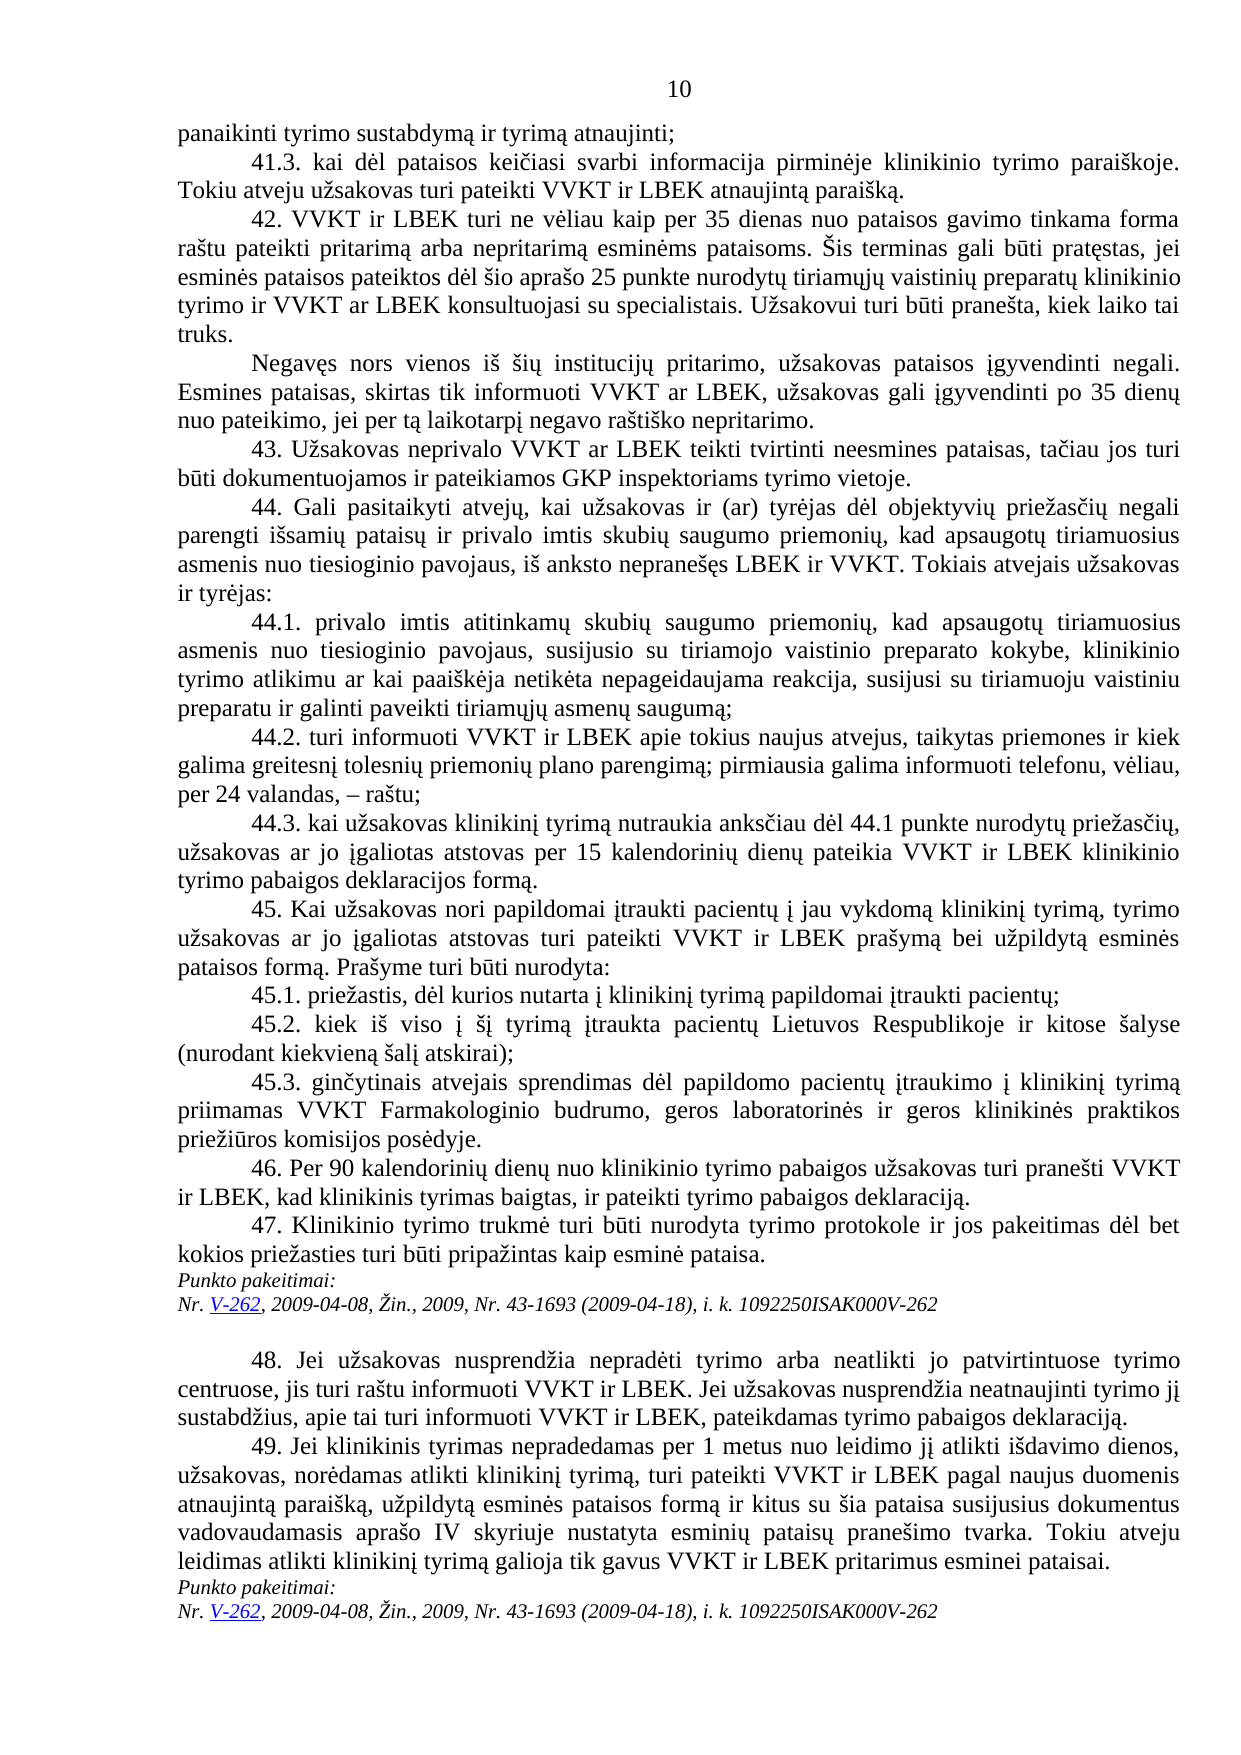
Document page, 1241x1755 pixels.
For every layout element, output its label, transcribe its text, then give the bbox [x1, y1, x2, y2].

text 44.1. privalo imtis atitinkamų skubių saugumo priemonių, kad apsaugotų tiriamuosius asmenis nuo tiesioginio pavojaus, susijusio su tiriamojo vaistinio preparato kokybe, klinikinio tyrimo atlikimu ar kai paaiškėja netikėta nepageidaujama reakcija, susijusi su tiriamuoju vaistiniu preparatu ir galinti paveikti tiriamųjų asmenų saugumą; [177, 607, 1181, 722]
text 47. Klinikinio tyrimo trukmė turi būti nurodyta tyrimo protokole ir jos pakeitimas dėl bet kokios priežasties turi būti pripažintas kaip esminė pataisa. [177, 1211, 1181, 1268]
text 42. VVKT ir LBEK turi ne vėliau kaip per 35 dienas nuo pataisos gavimo tinkama forma raštu pateikti pritarimą arba nepritarimą esminėms pataisoms. Šis terminas gali būti pratęstas, jei esminės pataisos pateiktos dėl šio aprašo 25 punkte nurodytų tiriamųjų vaistinių preparatų klinikinio tyrimo ir VVKT ar LBEK konsultuojasi su specialistais. Užsakovui turi būti pranešta, kiek laiko tai truks. [177, 204, 1181, 348]
text 48. Jei užsakovas nusprendžia nepradėti tyrimo arba neatlikti jo patvirtintuose tyrimo centruose, jis turi raštu informuoti VVKT ir LBEK. Jei užsakovas nusprendžia neatnaujinti tyrimo jį sustabdžius, apie tai turi informuoti VVKT ir LBEK, pateikdamas tyrimo pabaigos deklaraciją. [177, 1345, 1181, 1431]
text 45. Kai užsakovas nori papildomai įtraukti pacientų į jau vykdomą klinikinį tyrimą, tyrimo užsakovas ar jo įgaliotas atstovas turi pateikti VVKT ir LBEK prašymą bei užpildytą esminės pataisos formą. Prašyme turi būti nurodyta: [177, 894, 1181, 981]
text 44.2. turi informuoti VVKT ir LBEK apie tokius naujus atvejus, taikytas priemones ir kiek galima greitesnį tolesnių priemonių plano parengimą; pirmiausia galima informuoti telefonu, vėliau, per 24 valandas, – raštu; [177, 722, 1181, 808]
text 43. Užsakovas neprivalo VVKT ar LBEK teikti tvirtinti neesmines pataisas, tačiau jos turi būti dokumentuojamos ir pateikiamos GKP inspektoriams tyrimo vietoje. [177, 434, 1181, 492]
text 44. Gali pasitaikyti atvejų, kai užsakovas ir (ar) tyrėjas dėl objektyvių priežasčių negali parengti išsamių pataisų ir privalo imtis skubių saugumo priemonių, kad apsaugotų tiriamuosius asmenis nuo tiesioginio pavojaus, iš anksto nepranešęs LBEK ir VVKT. Tokiais atvejais užsakovas ir tyrėjas: [177, 492, 1181, 607]
text Punkto pakeitimai: [177, 1575, 1181, 1599]
text 41.3. kai dėl pataisos keičiasi svarbi informacija pirminėje klinikinio tyrimo paraiškoje. Tokiu atveju užsakovas turi pateikti VVKT ir LBEK atnaujintą paraišką. [177, 147, 1181, 204]
text 45.1. priežastis, dėl kurios nutarta į klinikinį tyrimą papildomai įtraukti pacientų; [177, 981, 1181, 1009]
text Negavęs nors vienos iš šių institucijų pritarimo, užsakovas pataisos įgyvendinti negali. Esmines pataisas, skirtas tik informuoti VVKT ar LBEK, užsakovas gali įgyvendinti po 35 dienų nuo pateikimo, jei per tą laikotarpį negavo raštiško nepritarimo. [177, 348, 1181, 434]
text 44.3. kai užsakovas klinikinį tyrimą nutraukia anksčiau dėl 44.1 punkte nurodytų priežasčių, užsakovas ar jo įgaliotas atstovas per 15 kalendorinių dienų pateikia VVKT ir LBEK klinikinio tyrimo pabaigos deklaracijos formą. [177, 808, 1181, 894]
text Nr. V-262, 2009-04-08, Žin., 2009, Nr. 43-1693 (2009-04-18), i. k. 1092250ISAK000V-262 [177, 1599, 1181, 1623]
text 49. Jei klinikinis tyrimas nepradedamas per 1 metus nuo leidimo jį atlikti išdavimo dienos, užsakovas, norėdamas atlikti klinikinį tyrimą, turi pateikti VVKT ir LBEK pagal naujus duomenis atnaujintą paraišką, užpildytą esminės pataisos formą ir kitus su šia pataisa susijusius dokumentus vadovaudamasis aprašo IV skyriuje nustatyta esminių pataisų pranešimo tvarka. Tokiu atveju leidimas atlikti klinikinį tyrimą galioja tik gavus VVKT ir LBEK pritarimus esminei pataisai. [177, 1431, 1181, 1575]
text Nr. V-262, 2009-04-08, Žin., 2009, Nr. 43-1693 (2009-04-18), i. k. 1092250ISAK000V-262 [177, 1292, 1181, 1316]
text 45.3. ginčytinais atvejais sprendimas dėl papildomo pacientų įtraukimo į klinikinį tyrimą priimamas VVKT Farmakologinio budrumo, geros laboratorinės ir geros klinikinės praktikos priežiūros komisijos posėdyje. [177, 1067, 1181, 1153]
text 45.2. kiek iš viso į šį tyrimą įtraukta pacientų Lietuvos Respublikoje ir kitose šalyse (nurodant kiekvieną šalį atskirai); [177, 1009, 1181, 1067]
text panaikinti tyrimo sustabdymą ir tyrimą atnaujinti; [177, 118, 1181, 147]
text Punkto pakeitimai: [177, 1268, 1181, 1292]
text 46. Per 90 kalendorinių dienų nuo klinikinio tyrimo pabaigos užsakovas turi pranešti VVKT ir LBEK, kad klinikinis tyrimas baigtas, ir pateikti tyrimo pabaigos deklaraciją. [177, 1153, 1181, 1211]
